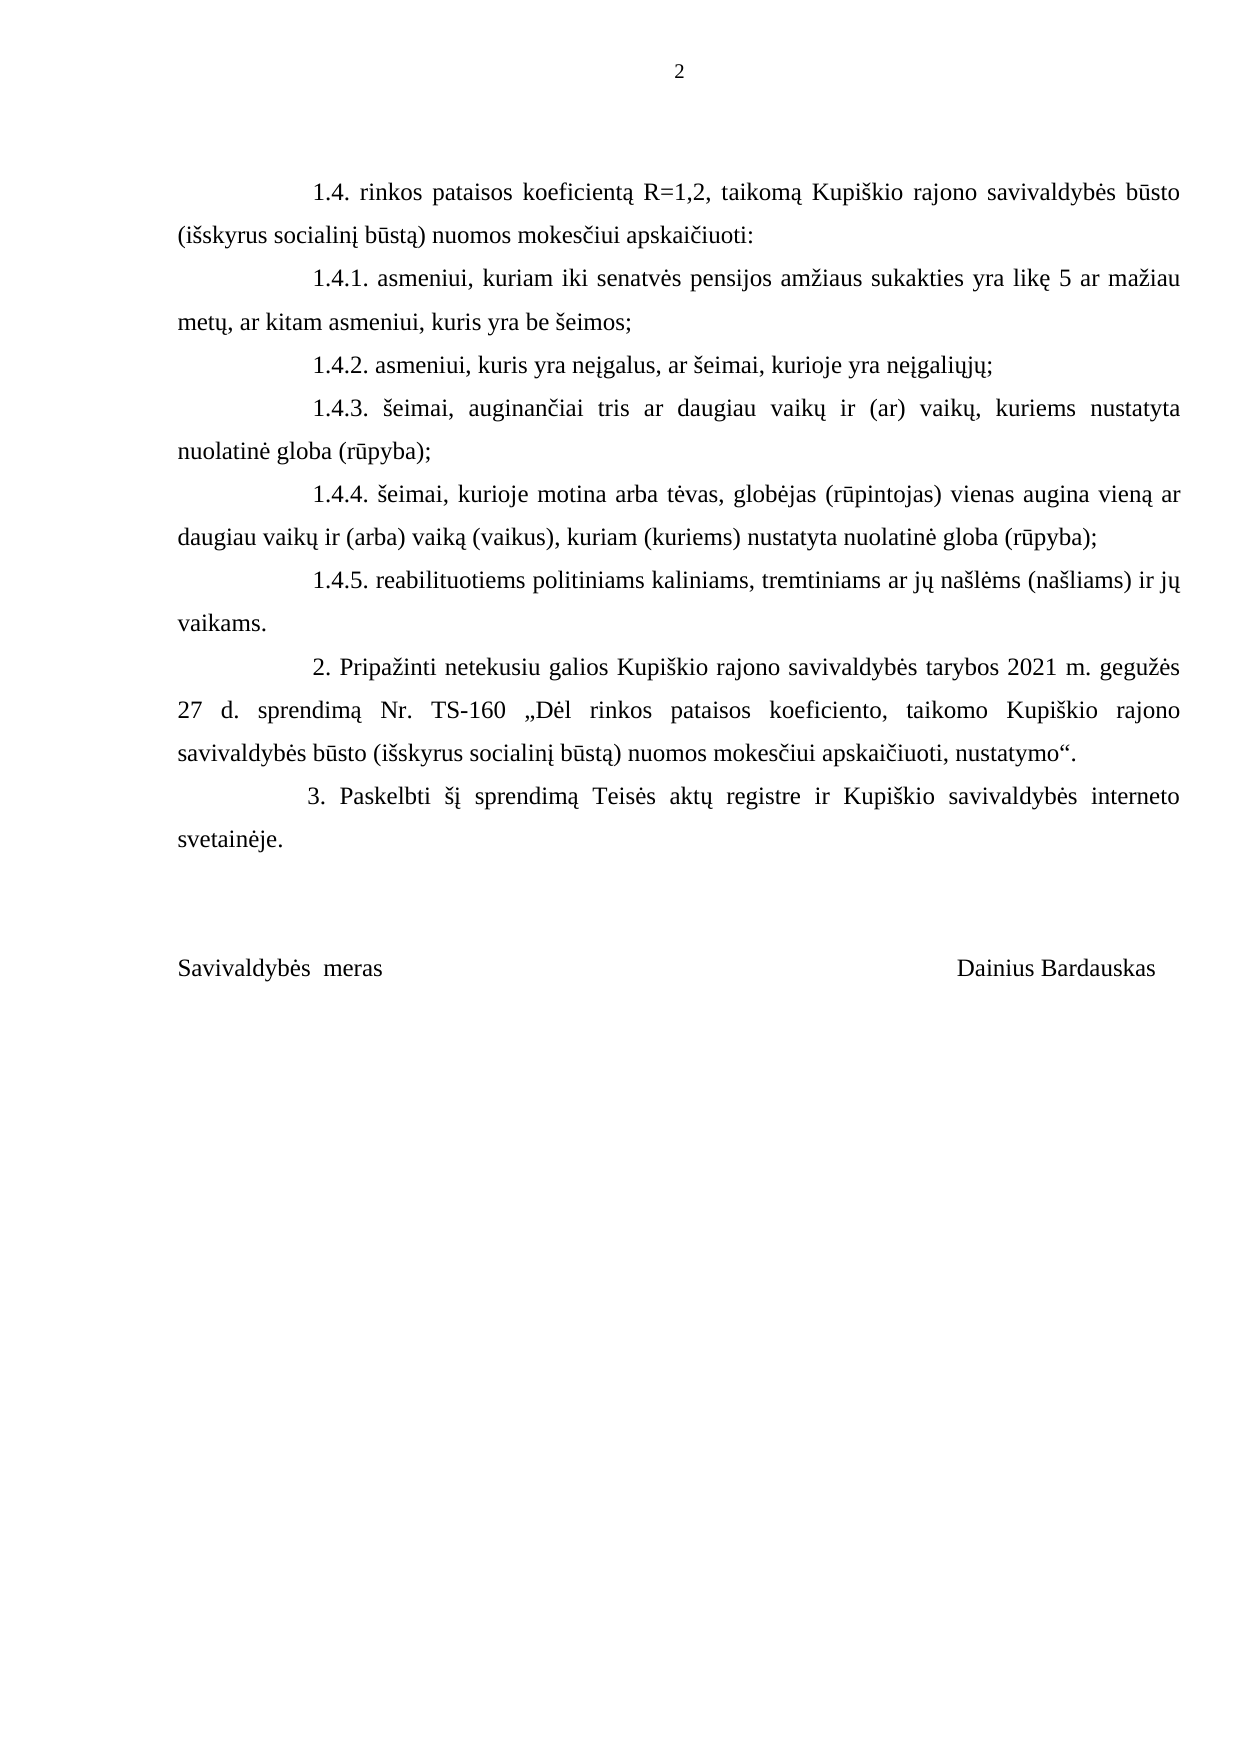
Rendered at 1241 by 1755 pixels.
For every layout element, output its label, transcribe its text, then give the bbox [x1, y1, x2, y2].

text 1.4.3. šeimai, auginančiai tris ar daugiau vaikų ir (ar) vaikų, kuriems nustatyta nuolatinė globa (rūpyba); [177, 393, 1181, 465]
text 1.4.4. šeimai, kurioje motina arba tėvas, globėjas (rūpintojas) vienas augina vieną ar daugiau vaikų ir (arba) vaiką (vaikus), kuriam (kuriems) nustatyta nuolatinė globa (rūpyba); [177, 479, 1181, 551]
text 1.4.5. reabilituotiems politiniams kaliniams, tremtiniams ar jų našlėms (našliams) ir jų vaikams. [177, 565, 1181, 637]
text Savivaldybės meras Dainius Bardauskas [177, 953, 1181, 982]
text 1.4. rinkos pataisos koeficientą R=1,2, taikomą Kupiškio rajono savivaldybės būsto (išskyrus socialinį būstą) nuomos mokesčiui apskaičiuoti: [177, 177, 1181, 249]
text 1.4.1. asmeniui, kuriam iki senatvės pensijos amžiaus sukakties yra likę 5 ar mažiau metų, ar kitam asmeniui, kuris yra be šeimos; [177, 263, 1181, 335]
text 3. Paskelbti šį sprendimą Teisės aktų registre ir Kupiškio savivaldybės interneto svetainėje. [177, 781, 1181, 853]
text 2. Pripažinti netekusiu galios Kupiškio rajono savivaldybės tarybos 2021 m. gegužės 27 d. sprendimą Nr. TS-160 „Dėl rinkos pataisos koeficiento, taikomo Kupiškio rajono savivaldybės būsto (išskyrus socialinį būstą) nuomos mokesčiui apskaičiuoti, nustatymo“. [177, 652, 1181, 767]
text 1.4.2. asmeniui, kuris yra neįgalus, ar šeimai, kurioje yra neįgaliųjų; [177, 350, 1181, 378]
